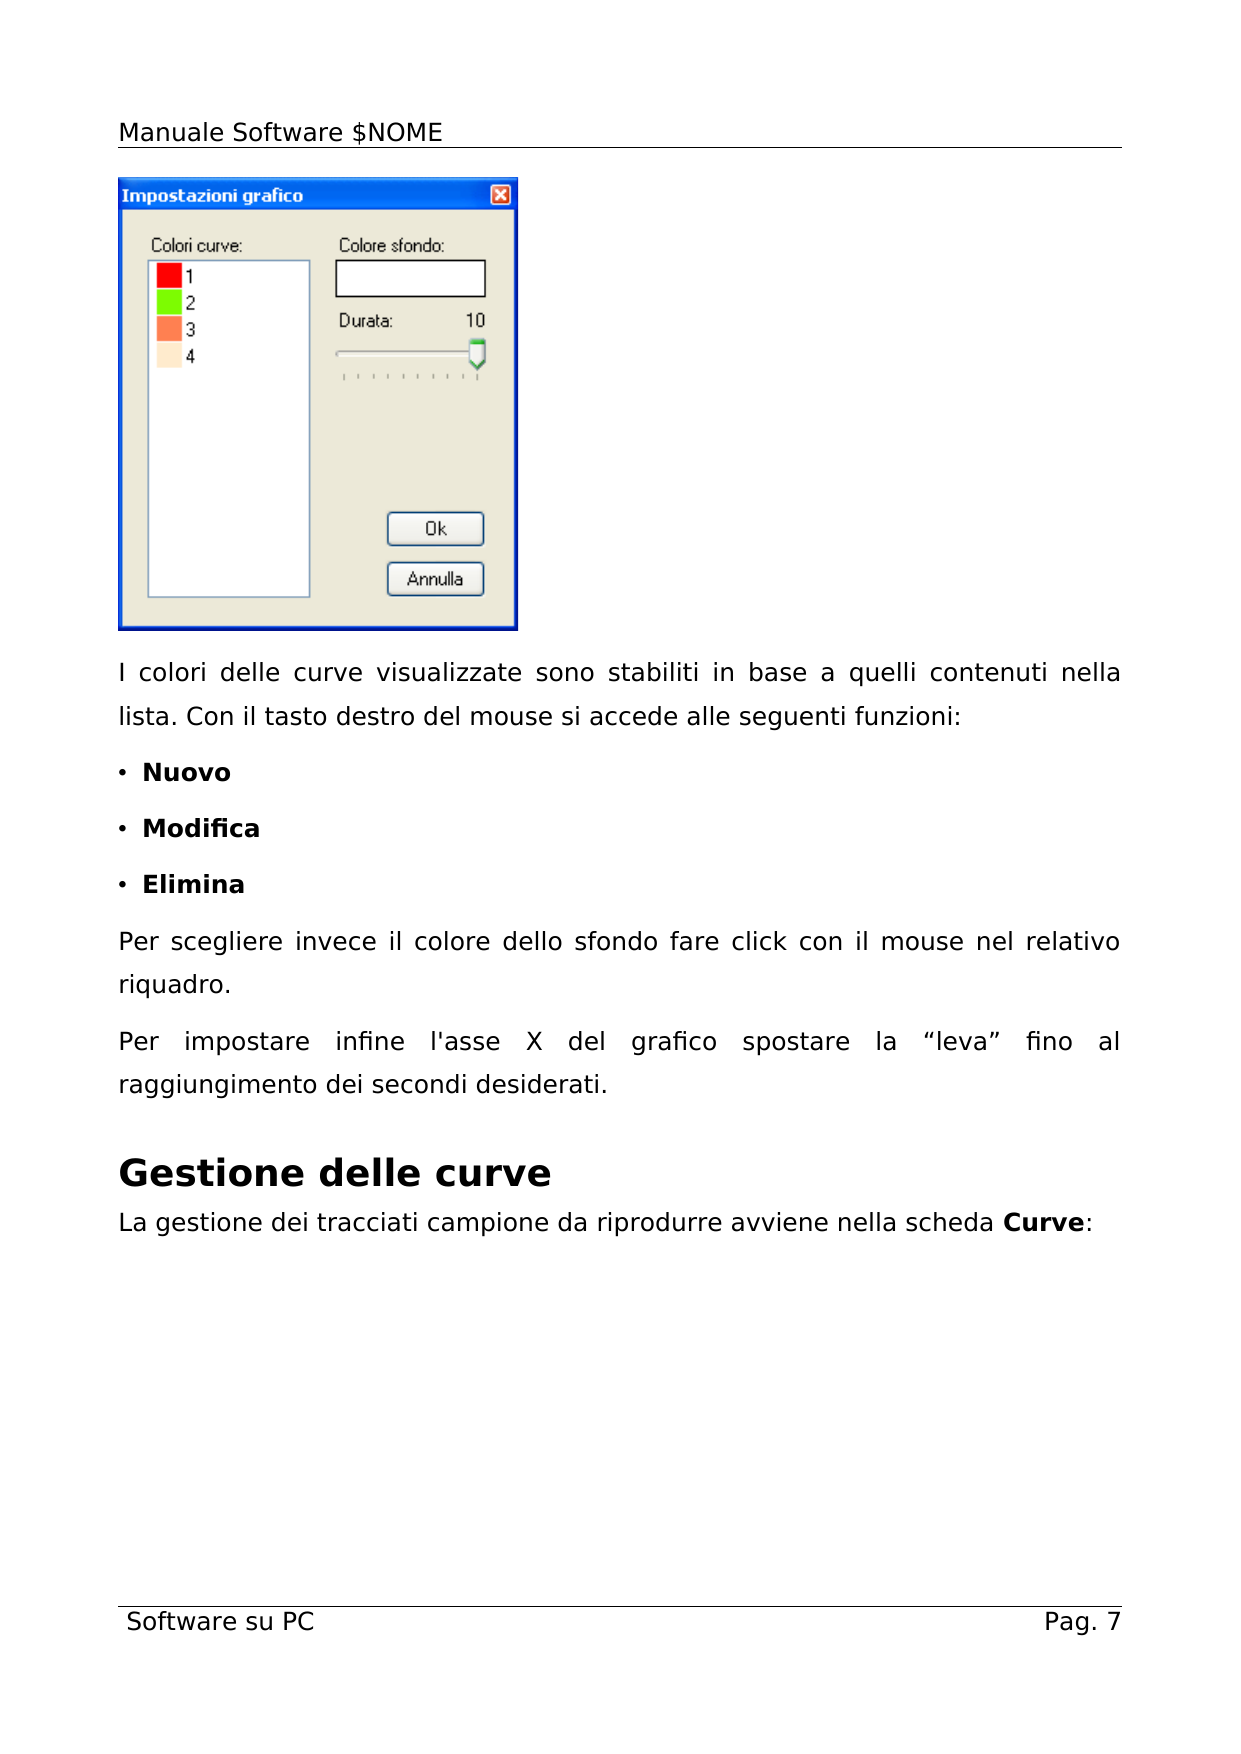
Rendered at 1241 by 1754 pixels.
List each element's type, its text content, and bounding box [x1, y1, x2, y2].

picture [118, 177, 519, 631]
subtitle Gestione delle curve [118, 1152, 1122, 1195]
text La gestione dei tracciati campione da riprodurre avviene nella scheda Curve: [118, 1208, 1122, 1237]
text Per scegliere invece il colore dello sfondo fare click con il mouse nel relativo riquadro. [118, 927, 1122, 1000]
list Elimina [118, 871, 1122, 900]
list Nuovo [118, 758, 1122, 787]
text Per impostare infine l'asse X del grafico spostare la “leva” fino al raggiungimento dei secondi desiderati. [118, 1027, 1122, 1100]
text I colori delle curve visualizzate sono stabiliti in base a quelli contenuti nella lista. Con il tasto destro del mouse si accede alle seguenti funzioni: [118, 658, 1122, 731]
list Modifica [118, 814, 1122, 843]
